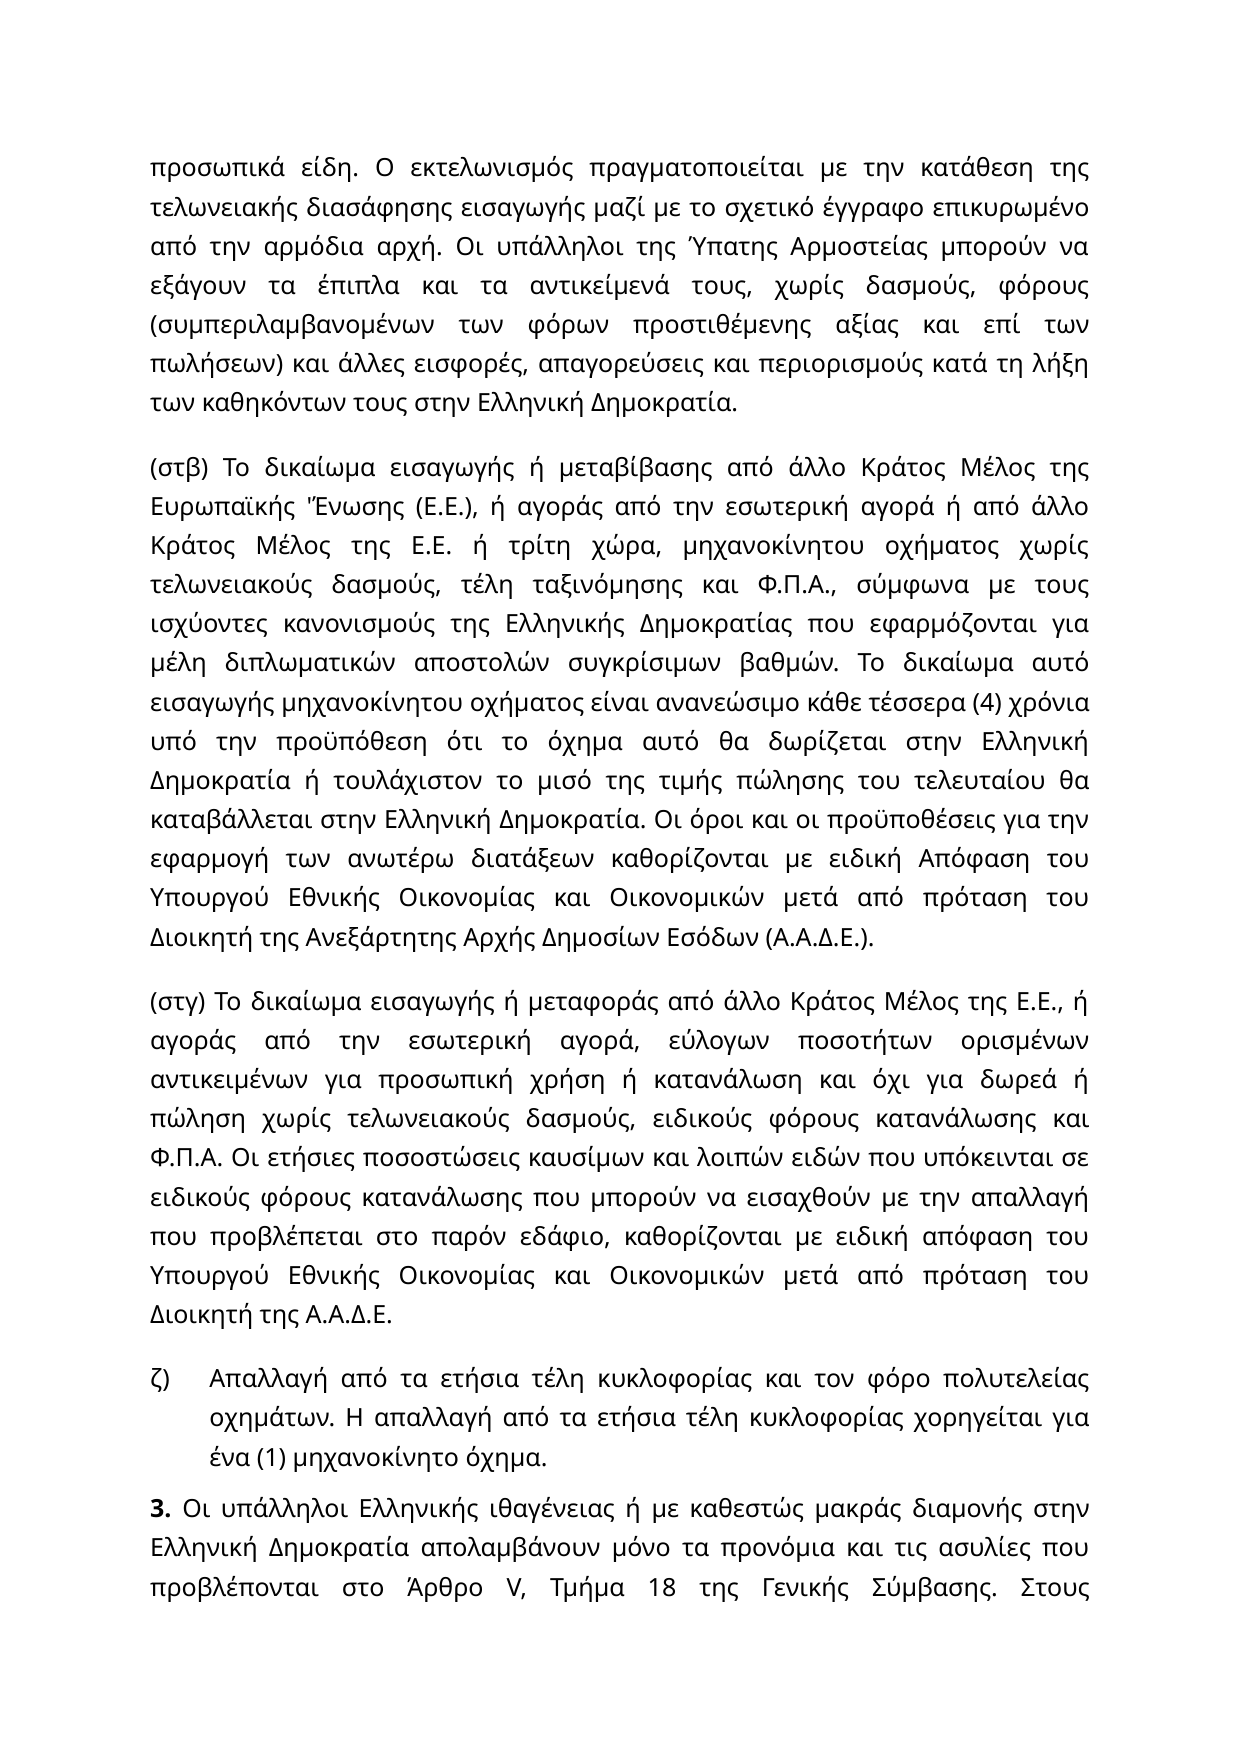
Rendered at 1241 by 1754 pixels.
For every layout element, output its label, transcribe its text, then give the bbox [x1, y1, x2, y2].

text (στβ) Το δικαίωμα εισαγωγής ή μεταβίβασης από άλλο Κράτος Μέλος της Ευρωπαϊκής 'Ένωσης (Ε.Ε.), ή αγοράς από την εσωτερική αγορά ή από άλλο Κράτος Μέλος της Ε.Ε. ή τρίτη χώρα, μηχανοκίνητου οχήματος χωρίς τελωνειακούς δασμούς, τέλη ταξινόμησης και Φ.Π.Α., σύμφωνα με τους ισχύοντες κανονισμούς της Ελληνικής Δημοκρατίας που εφαρμόζονται για μέλη διπλωματικών αποστολών συγκρίσιμων βαθμών. Το δικαίωμα αυτό εισαγωγής μηχανοκίνητου οχήματος είναι ανανεώσιμο κάθε τέσσερα (4) χρόνια υπό την προϋπόθεση ότι το όχημα αυτό θα δωρίζεται στην Ελληνική Δημοκρατία ή τουλάχιστον το μισό της τιμής πώλησης του τελευταίου θα καταβάλλεται στην Ελληνική Δημοκρατία. Οι όροι και οι προϋποθέσεις για την εφαρμογή των ανωτέρω διατάξεων καθορίζονται με ειδική Απόφαση του Υπουργού Εθνικής Οικονομίας και Οικονομικών μετά από πρόταση του Διοικητή της Ανεξάρτητης Αρχής Δημοσίων Εσόδων (Α.Α.Δ.Ε.). [150, 449, 1090, 953]
text 3. Οι υπάλληλοι Ελληνικής ιθαγένειας ή με καθεστώς μακράς διαμονής στην Ελληνική Δημοκρατία απολαμβάνουν μόνο τα προνόμια και τις ασυλίες που προβλέπονται στο Άρθρο V, Τμήμα 18 της Γενικής Σύμβασης. Στους [150, 1491, 1090, 1603]
text προσωπικά είδη. Ο εκτελωνισμός πραγματοποιείται με την κατάθεση της τελωνειακής διασάφησης εισαγωγής μαζί με το σχετικό έγγραφο επικυρωμένο από την αρμόδια αρχή. Οι υπάλληλοι της Ύπατης Αρμοστείας μπορούν να εξάγουν τα έπιπλα και τα αντικείμενά τους, χωρίς δασμούς, φόρους (συμπεριλαμβανομένων των φόρων προστιθέμενης αξίας και επί των πωλήσεων) και άλλες εισφορές, απαγορεύσεις και περιορισμούς κατά τη λήξη των καθηκόντων τους στην Ελληνική Δημοκρατία. [150, 150, 1090, 419]
text (στγ) Το δικαίωμα εισαγωγής ή μεταφοράς από άλλο Κράτος Μέλος της Ε.Ε., ή αγοράς από την εσωτερική αγορά, εύλογων ποσοτήτων ορισμένων αντικειμένων για προσωπική χρήση ή κατανάλωση και όχι για δωρεά ή πώληση χωρίς τελωνειακούς δασμούς, ειδικούς φόρους κατανάλωσης και Φ.Π.Α. Οι ετήσιες ποσοστώσεις καυσίμων και λοιπών ειδών που υπόκεινται σε ειδικούς φόρους κατανάλωσης που μπορούν να εισαχθούν με την απαλλαγή που προβλέπεται στο παρόν εδάφιο, καθορίζονται με ειδική απόφαση του Υπουργού Εθνικής Οικονομίας και Οικονομικών μετά από πρόταση του Διοικητή της Α.Α.Δ.Ε. [150, 983, 1090, 1331]
list ζ) Απαλλαγή από τα ετήσια τέλη κυκλοφορίας και τον φόρο πολυτελείας οχημάτων. Η απαλλαγή από τα ετήσια τέλη κυκλοφορίας χορηγείται για ένα (1) μηχανοκίνητο όχημα. [150, 1361, 1090, 1473]
